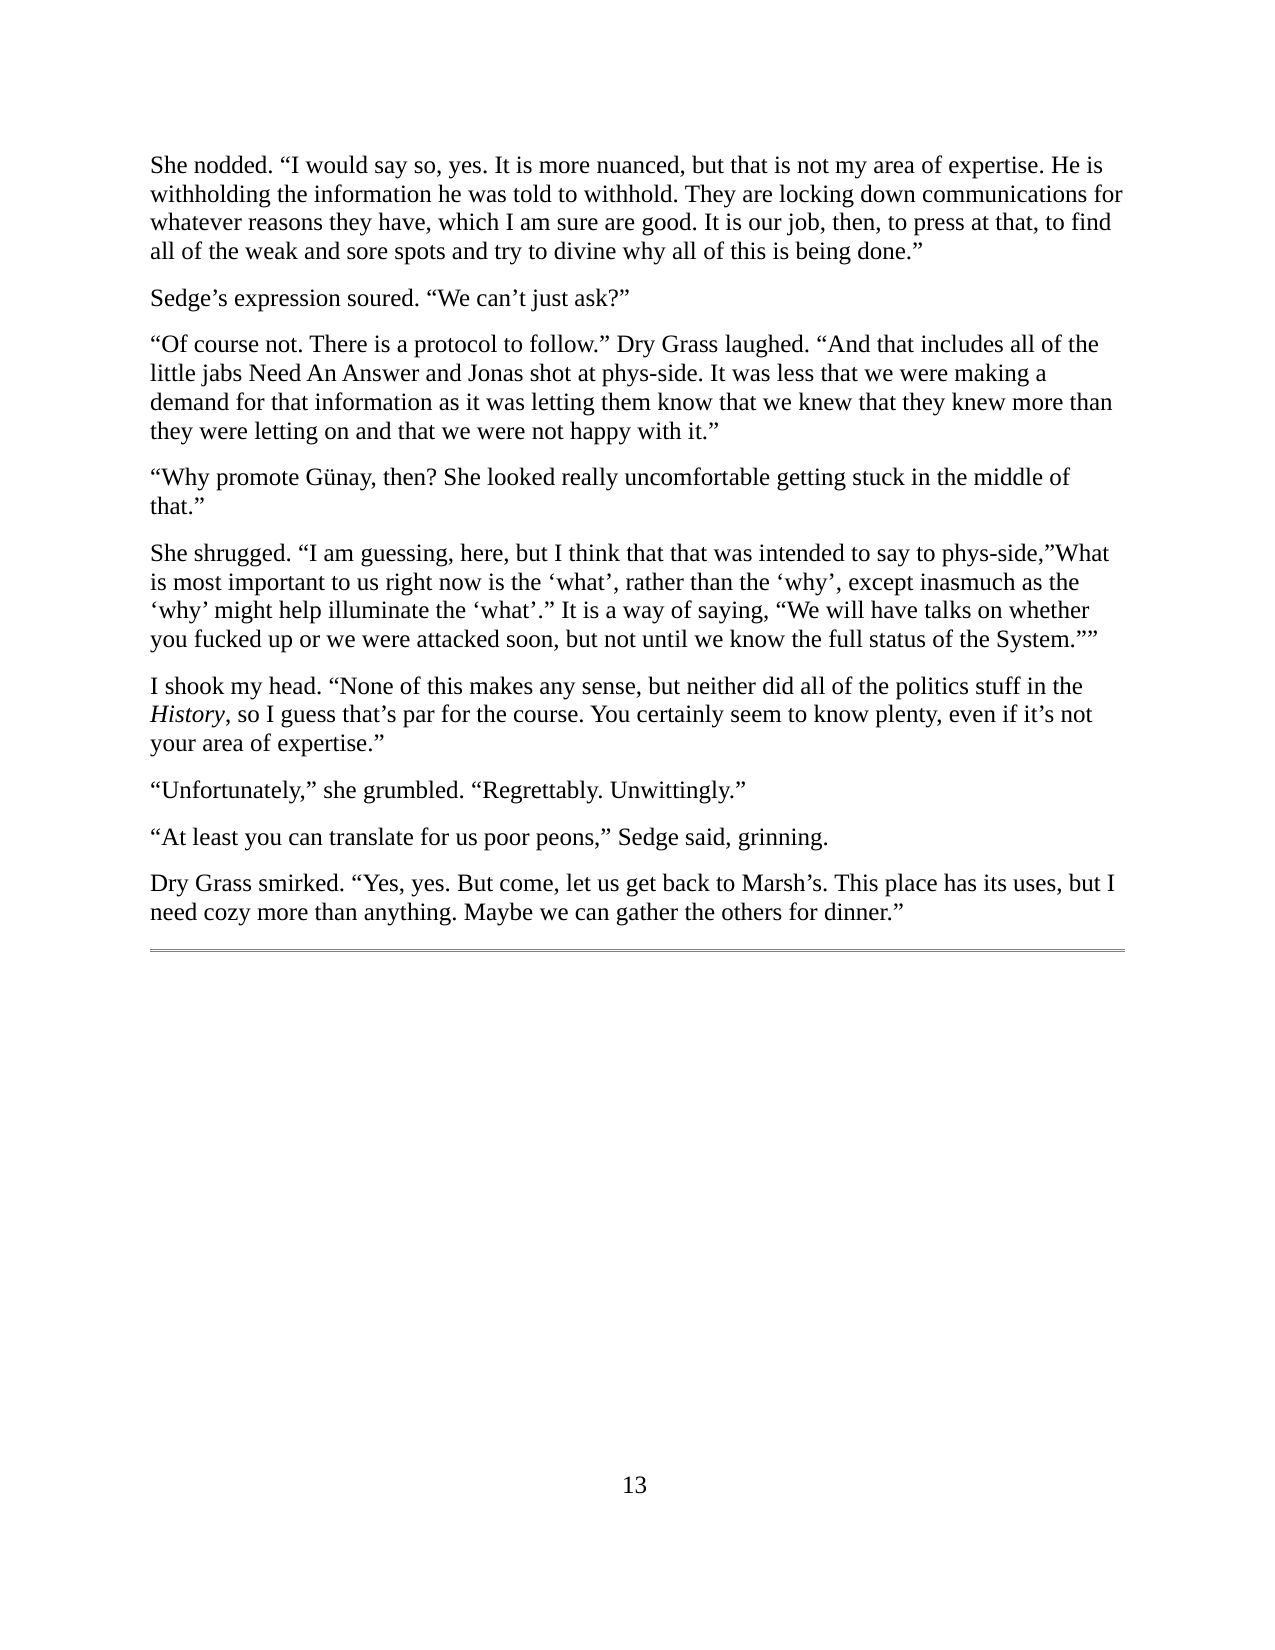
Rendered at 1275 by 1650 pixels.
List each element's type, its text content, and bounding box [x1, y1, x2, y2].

text She shrugged. “I am guessing, here, but I think that that was intended to say to phys-side,”What is most important to us right now is the ‘what’, rather than the ‘why’, except inasmuch as the ‘why’ might help illuminate the ‘what’.” It is a way of saying, “We will have talks on whether you fucked up or we were attacked soon, but not until we know the full status of the System.”” [150, 538, 1125, 653]
text I shook my head. “None of this makes any sense, but neither did all of the politics stuff in the History, so I guess that’s par for the course. You certainly seem to know plenty, even if it’s not your area of expertise.” [150, 671, 1125, 757]
text “Unfortunately,” she grumbled. “Regrettably. Unwittingly.” [150, 775, 1125, 804]
text “Why promote Günay, then? She looked really uncomfortable getting stuck in the middle of that.” [150, 462, 1125, 520]
text “At least you can translate for us poor peons,” Sedge said, grinning. [150, 822, 1125, 850]
text Dry Grass smirked. “Yes, yes. But come, let us get back to Marsh’s. This place has its uses, but I need cozy more than anything. Maybe we can gather the others for dinner.” [150, 868, 1125, 926]
text Sedge’s expression soured. “We can’t just ask?” [150, 283, 1125, 312]
text She nodded. “I would say so, yes. It is more nuanced, but that is not my area of expertise. He is withholding the information he was told to withhold. They are locking down communications for whatever reasons they have, which I am sure are good. It is our job, then, to press at that, to find all of the weak and sore spots and try to divine why all of this is being done.” [150, 150, 1125, 265]
text “Of course not. There is a protocol to follow.” Dry Grass laughed. “And that includes all of the little jabs Need An Answer and Jonas shot at phys-side. It was less that we were making a demand for that information as it was letting them know that we knew that they knew more than they were letting on and that we were not happy with it.” [150, 329, 1125, 444]
